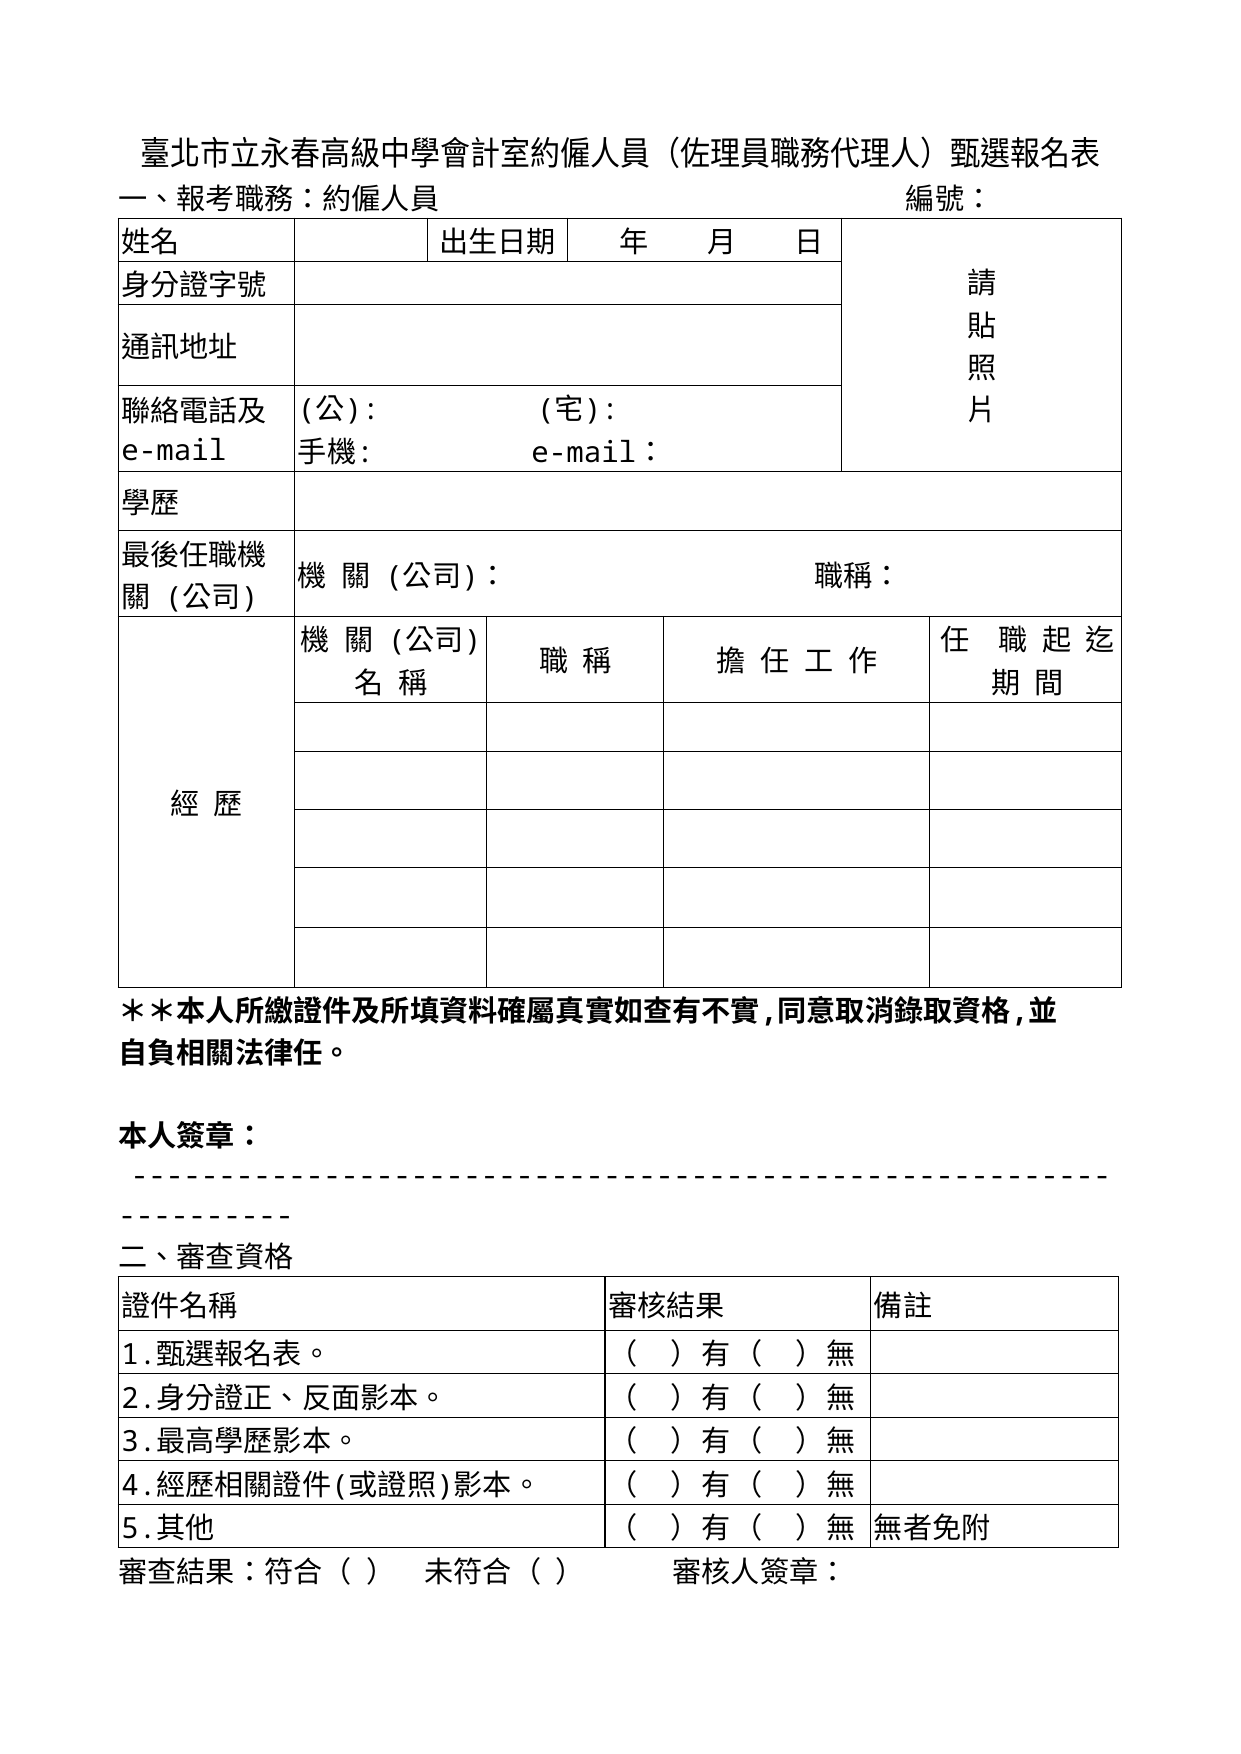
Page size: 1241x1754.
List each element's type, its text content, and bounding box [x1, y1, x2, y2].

table_cell [930, 703, 1121, 751]
table_cell 經 歷 [119, 617, 294, 987]
table_header 備註 [871, 1277, 1118, 1330]
table_cell 5.其他 [119, 1505, 604, 1547]
table_cell 通訊地址 [119, 305, 294, 385]
table_cell 無者免附 [871, 1505, 1118, 1547]
table_cell 3.最高學歷影本。 [119, 1418, 604, 1460]
table_header 請 貼 照 片 [842, 219, 1121, 471]
table_cell [930, 928, 1121, 987]
table_cell [930, 810, 1121, 867]
table_cell [487, 703, 663, 751]
table_cell （ ）有（ ）無 [606, 1418, 870, 1460]
table_cell [487, 810, 663, 867]
table_cell 4.經歷相關證件(或證照)影本。 [119, 1461, 604, 1504]
table_header 姓名 [119, 219, 294, 261]
table_header [295, 219, 427, 261]
table_cell 任 職 起 迄 期 間 [930, 617, 1121, 702]
table_cell [871, 1374, 1118, 1417]
table_header 證件名稱 [119, 1277, 604, 1330]
table_cell （ ）有（ ）無 [606, 1461, 870, 1504]
table_cell [295, 472, 1121, 530]
table_cell （ ）有（ ）無 [606, 1374, 870, 1417]
table_cell [664, 928, 929, 987]
table_cell [664, 703, 929, 751]
table_cell [930, 752, 1121, 808]
text 一、報考職務：約僱人員 編號： [118, 175, 1122, 217]
table_cell [930, 868, 1121, 927]
table_cell [487, 752, 663, 808]
table_cell [871, 1418, 1118, 1460]
text ＊＊本人所繳證件及所填資料確屬真實如查有不實,同意取消錄取資格,並自負相關法律任。 [118, 988, 1059, 1072]
table_header 審核結果 [606, 1277, 870, 1330]
table_cell [487, 928, 663, 987]
table_cell [664, 868, 929, 927]
table_cell 職 稱 [487, 617, 663, 702]
table_header 出生日期 [428, 219, 567, 261]
table_cell [295, 928, 486, 987]
table_cell [871, 1461, 1118, 1504]
text 本人簽章： [118, 1112, 1059, 1154]
table_cell 2.身分證正、反面影本。 [119, 1374, 604, 1417]
table_cell 學歷 [119, 472, 294, 530]
table_cell [487, 868, 663, 927]
table_cell [664, 810, 929, 867]
table_cell 身分證字號 [119, 262, 294, 304]
text 審查結果：符合（ ） 未符合（ ） 審核人簽章： [118, 1548, 1122, 1590]
table_cell [295, 752, 486, 808]
table_cell 機 關 (公司)名 稱 [295, 617, 486, 702]
table_cell (公): (宅): 手機: e-mail： [295, 386, 841, 471]
text ------------------------------------------------------------------ [118, 1154, 1122, 1234]
table_header 年 月 日 [568, 219, 841, 261]
table_cell [295, 262, 841, 304]
table_cell [295, 810, 486, 867]
table_cell 聯絡電話及e-mail [119, 386, 294, 471]
table_cell 擔 任 工 作 [664, 617, 929, 702]
table_cell [295, 868, 486, 927]
table_cell [295, 305, 841, 385]
table_cell [295, 703, 486, 751]
table_cell 機 關 (公司)： 職稱： [295, 531, 1121, 616]
text 臺北市立永春高級中學會計室約僱人員（佐理員職務代理人）甄選報名表 [118, 127, 1122, 175]
table_cell （ ）有（ ）無 [606, 1505, 870, 1547]
table_cell [664, 752, 929, 808]
table_cell 最後任職機 關 (公司) [119, 531, 294, 616]
text 二、審查資格 [118, 1234, 1122, 1276]
table_cell [871, 1331, 1118, 1373]
table_cell （ ）有（ ）無 [606, 1331, 870, 1373]
table_cell 1.甄選報名表。 [119, 1331, 604, 1373]
